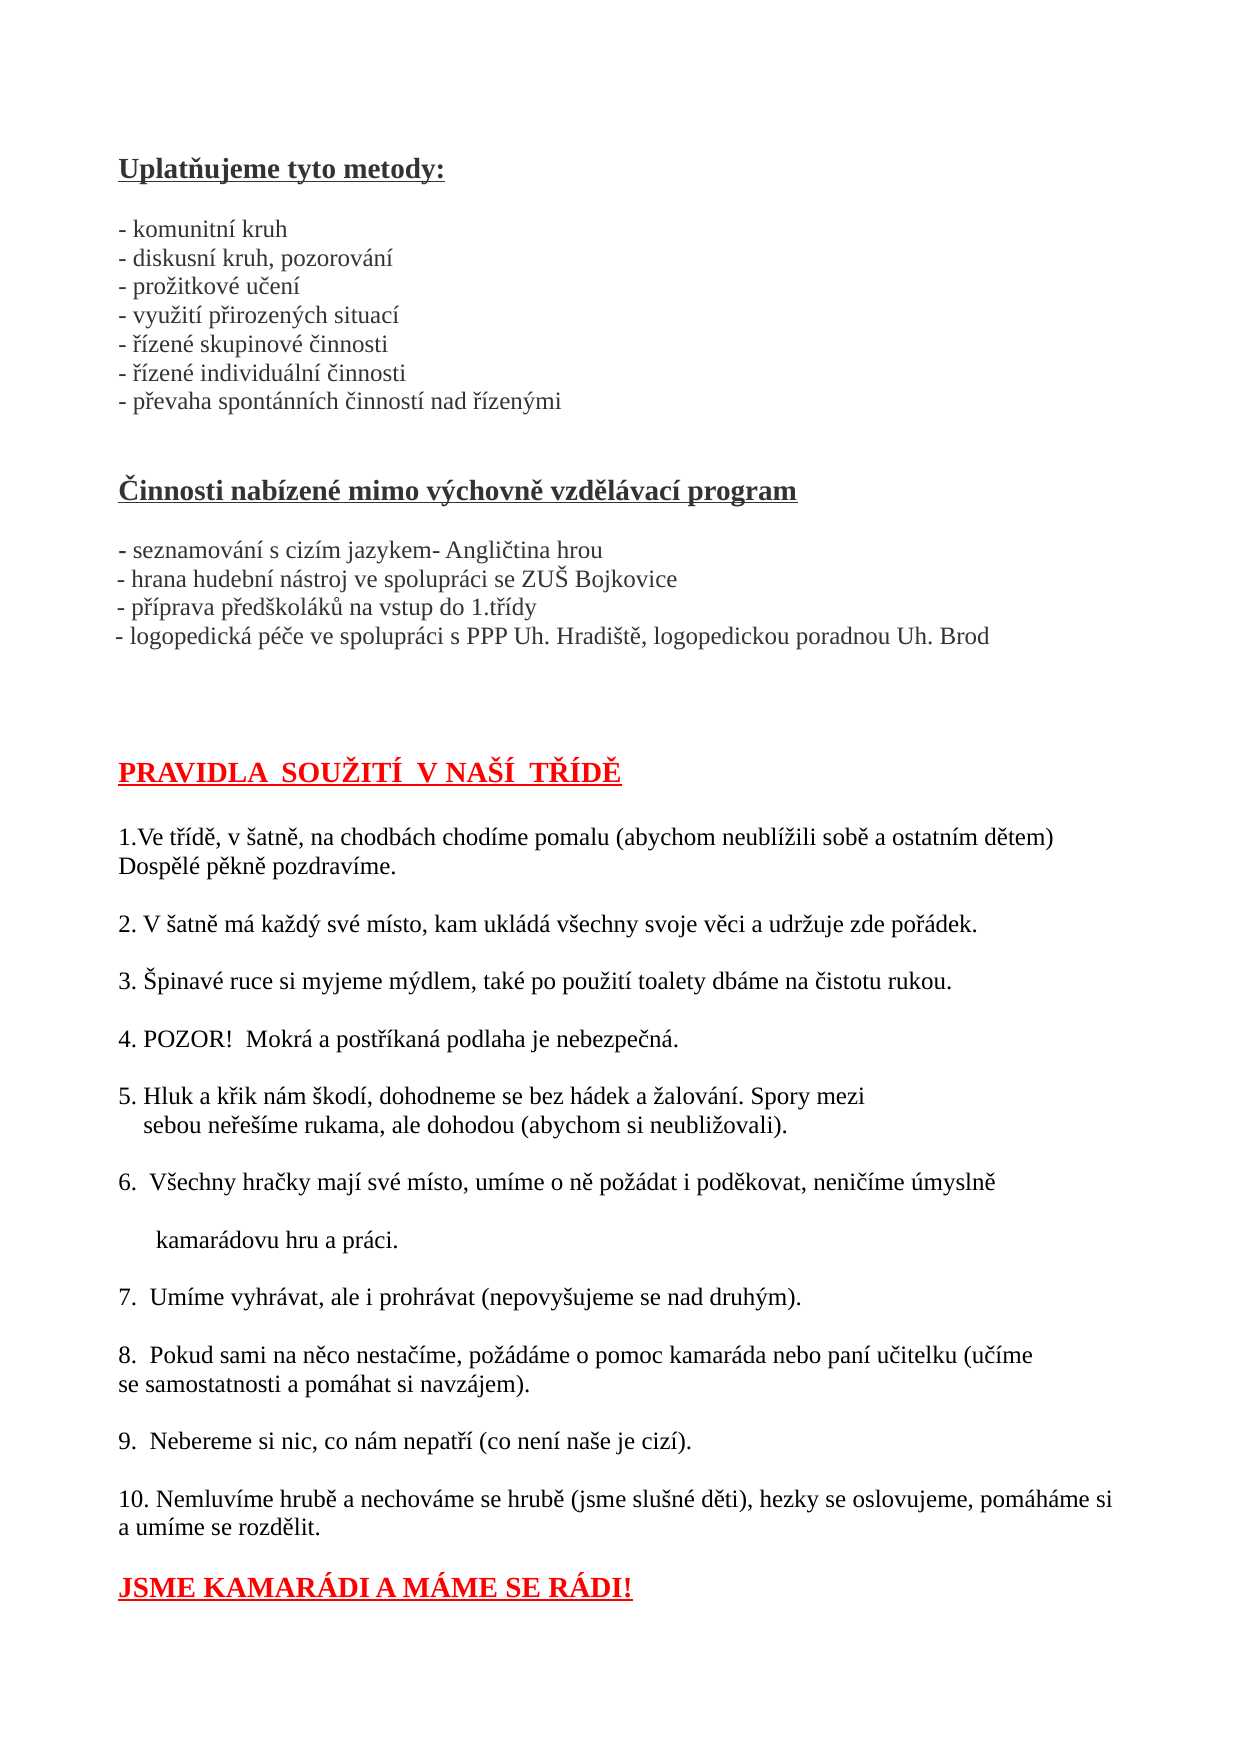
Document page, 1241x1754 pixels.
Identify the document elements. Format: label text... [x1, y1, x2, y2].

text PRAVIDLA SOUŽITÍ V NAŠÍ TŘÍDĚ [118, 755, 1122, 789]
text - seznamování s cizím jazykem- Angličtina hrou [118, 535, 1122, 564]
text 4. POZOR! Mokrá a postříkaná podlaha je nebezpečná. [118, 1024, 1122, 1052]
text - příprava předškoláků na vstup do 1.třídy [117, 592, 1122, 621]
text Činnosti nabízené mimo výchovně vzdělávací program [118, 473, 1122, 506]
text - využití přirozených situací [118, 300, 1122, 329]
text - prožitkové učení [118, 271, 1122, 300]
text - řízené individuální činnosti [118, 358, 1122, 386]
text 7. Umíme vyhrávat, ale i prohrávat (nepovyšujeme se nad druhým). [118, 1282, 1122, 1311]
text 3. Špinavé ruce si myjeme mýdlem, také po použití toalety dbáme na čistotu rukou. [118, 966, 1122, 995]
text - převaha spontánních činností nad řízenými [118, 386, 1122, 415]
text 5. Hluk a křik nám škodí, dohodneme se bez hádek a žalování. Spory mezi [118, 1081, 1122, 1110]
text se samostatnosti a pomáhat si navzájem). [118, 1369, 1122, 1397]
text - logopedická péče ve spolupráci s PPP Uh. Hradiště, logopedickou poradnou Uh. Brod [115, 621, 1122, 650]
text 10. Nemluvíme hrubě a nechováme se hrubě (jsme slušné děti), hezky se oslovujeme, pomáháme si a umíme se rozdělit. [118, 1484, 1122, 1541]
text Uplatňujeme tyto metody: [118, 152, 1122, 185]
text - komunitní kruh [118, 214, 1122, 243]
text 9. Nebereme si nic, co nám nepatří (co není naše je cizí). [118, 1426, 1122, 1455]
text 8. Pokud sami na něco nestačíme, požádáme o pomoc kamaráda nebo paní učitelku (učíme [118, 1340, 1122, 1369]
text JSME KAMARÁDI A MÁME SE RÁDI! [118, 1570, 1122, 1603]
text kamarádovu hru a práci. [118, 1225, 1122, 1254]
text 2. V šatně má každý své místo, kam ukládá všechny svoje věci a udržuje zde pořádek. [118, 909, 1122, 937]
text 1.Ve třídě, v šatně, na chodbách chodíme pomalu (abychom neublížili sobě a ostatním dětem) Dospělé pěkně pozdravíme. [118, 822, 1122, 880]
text - řízené skupinové činnosti [118, 329, 1122, 358]
text - diskusní kruh, pozorování [118, 243, 1122, 271]
text 6. Všechny hračky mají své místo, umíme o ně požádat i poděkovat, neničíme úmyslně [118, 1167, 1122, 1196]
text - hrana hudební nástroj ve spolupráci se ZUŠ Bojkovice [117, 564, 1122, 592]
text sebou neřešíme rukama, ale dohodou (abychom si neubližovali). [118, 1110, 1122, 1139]
